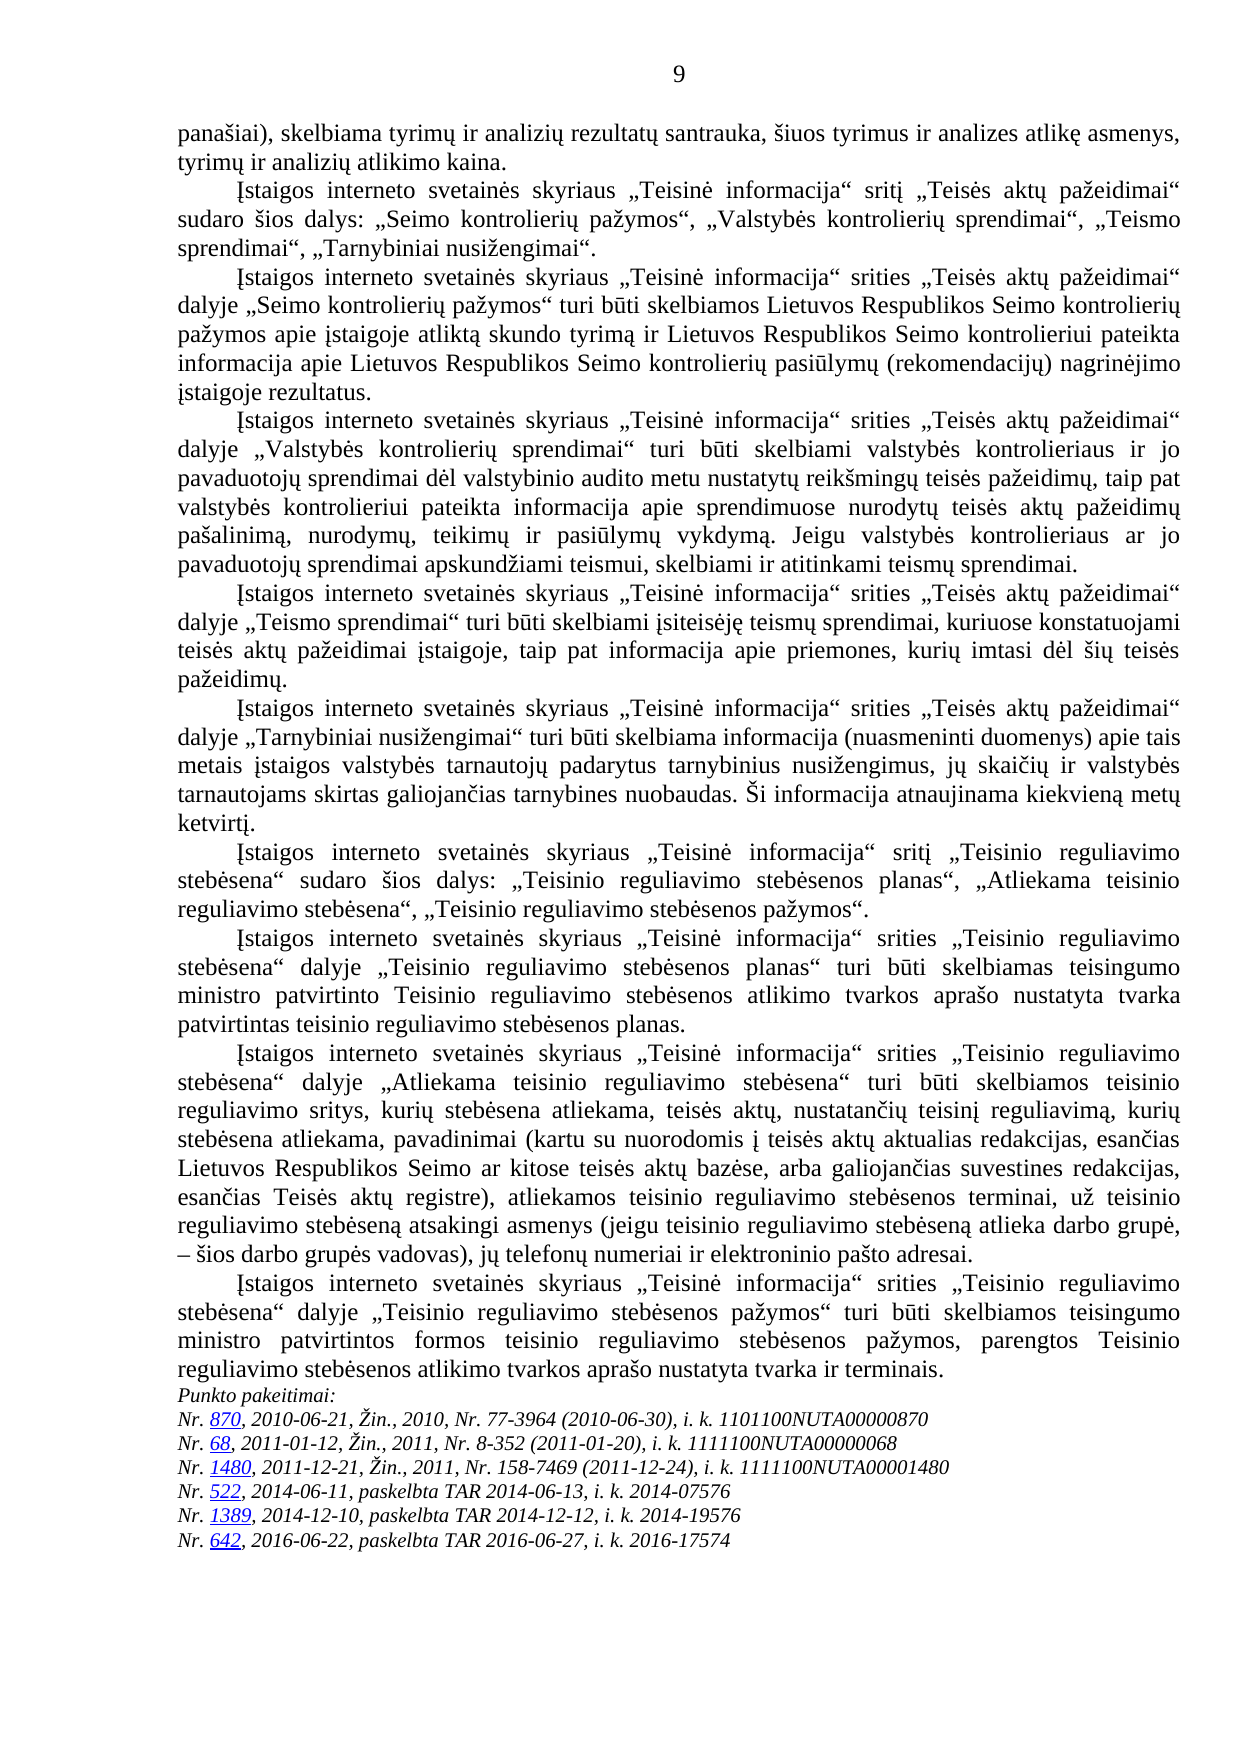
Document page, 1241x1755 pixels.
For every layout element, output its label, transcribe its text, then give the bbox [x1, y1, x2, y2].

text Įstaigos interneto svetainės skyriaus „Teisinė informacija“ srities „Teisinio reguliavimo stebėsena“ dalyje „Atliekama teisinio reguliavimo stebėsena“ turi būti skelbiamos teisinio reguliavimo sritys, kurių stebėsena atliekama, teisės aktų, nustatančių teisinį reguliavimą, kurių stebėsena atliekama, pavadinimai (kartu su nuorodomis į teisės aktų aktualias redakcijas, esančias Lietuvos Respublikos Seimo ar kitose teisės aktų bazėse, arba galiojančias suvestines redakcijas, esančias Teisės aktų registre), atliekamos teisinio reguliavimo stebėsenos terminai, už teisinio reguliavimo stebėseną atsakingi asmenys (jeigu teisinio reguliavimo stebėseną atlieka darbo grupė, – šios darbo grupės vadovas), jų telefonų numeriai ir elektroninio pašto adresai. [177, 1038, 1181, 1268]
text Įstaigos interneto svetainės skyriaus „Teisinė informacija“ srities „Teisės aktų pažeidimai“ dalyje „Valstybės kontrolierių sprendimai“ turi būti skelbiami valstybės kontrolieriaus ir jo pavaduotojų sprendimai dėl valstybinio audito metu nustatytų reikšmingų teisės pažeidimų, taip pat valstybės kontrolieriui pateikta informacija apie sprendimuose nurodytų teisės aktų pažeidimų pašalinimą, nurodymų, teikimų ir pasiūlymų vykdymą. Jeigu valstybės kontrolieriaus ar jo pavaduotojų sprendimai apskundžiami teismui, skelbiami ir atitinkami teismų sprendimai. [177, 406, 1181, 578]
text Nr. 1389, 2014-12-10, paskelbta TAR 2014-12-12, i. k. 2014-19576 [177, 1503, 1181, 1527]
text Įstaigos interneto svetainės skyriaus „Teisinė informacija“ srities „Teisės aktų pažeidimai“ dalyje „Seimo kontrolierių pažymos“ turi būti skelbiamos Lietuvos Respublikos Seimo kontrolierių pažymos apie įstaigoje atliktą skundo tyrimą ir Lietuvos Respublikos Seimo kontrolieriui pateikta informacija apie Lietuvos Respublikos Seimo kontrolierių pasiūlymų (rekomendacijų) nagrinėjimo įstaigoje rezultatus. [177, 262, 1181, 406]
text Įstaigos interneto svetainės skyriaus „Teisinė informacija“ srities „Teisės aktų pažeidimai“ dalyje „Teismo sprendimai“ turi būti skelbiami įsiteisėję teismų sprendimai, kuriuose konstatuojami teisės aktų pažeidimai įstaigoje, taip pat informacija apie priemones, kurių imtasi dėl šių teisės pažeidimų. [177, 578, 1181, 693]
text Nr. 522, 2014-06-11, paskelbta TAR 2014-06-13, i. k. 2014-07576 [177, 1479, 1181, 1503]
text Įstaigos interneto svetainės skyriaus „Teisinė informacija“ srities „Teisės aktų pažeidimai“ dalyje „Tarnybiniai nusižengimai“ turi būti skelbiama informacija (nuasmeninti duomenys) apie tais metais įstaigos valstybės tarnautojų padarytus tarnybinius nusižengimus, jų skaičių ir valstybės tarnautojams skirtas galiojančias tarnybines nuobaudas. Ši informacija atnaujinama kiekvieną metų ketvirtį. [177, 693, 1181, 837]
text panašiai), skelbiama tyrimų ir analizių rezultatų santrauka, šiuos tyrimus ir analizes atlikę asmenys, tyrimų ir analizių atlikimo kaina. [177, 118, 1181, 176]
text Įstaigos interneto svetainės skyriaus „Teisinė informacija“ srities „Teisinio reguliavimo stebėsena“ dalyje „Teisinio reguliavimo stebėsenos planas“ turi būti skelbiamas teisingumo ministro patvirtinto Teisinio reguliavimo stebėsenos atlikimo tvarkos aprašo nustatyta tvarka patvirtintas teisinio reguliavimo stebėsenos planas. [177, 923, 1181, 1038]
text Nr. 1480, 2011-12-21, Žin., 2011, Nr. 158-7469 (2011-12-24), i. k. 1111100NUTA00001480 [177, 1455, 1181, 1479]
text Nr. 642, 2016-06-22, paskelbta TAR 2016-06-27, i. k. 2016-17574 [177, 1527, 1181, 1552]
text Įstaigos interneto svetainės skyriaus „Teisinė informacija“ srities „Teisinio reguliavimo stebėsena“ dalyje „Teisinio reguliavimo stebėsenos pažymos“ turi būti skelbiamos teisingumo ministro patvirtintos formos teisinio reguliavimo stebėsenos pažymos, parengtos Teisinio reguliavimo stebėsenos atlikimo tvarkos aprašo nustatyta tvarka ir terminais. [177, 1268, 1181, 1383]
text Punkto pakeitimai: [177, 1383, 1181, 1407]
text Nr. 870, 2010-06-21, Žin., 2010, Nr. 77-3964 (2010-06-30), i. k. 1101100NUTA00000870 [177, 1407, 1181, 1431]
text Įstaigos interneto svetainės skyriaus „Teisinė informacija“ sritį „Teisinio reguliavimo stebėsena“ sudaro šios dalys: „Teisinio reguliavimo stebėsenos planas“, „Atliekama teisinio reguliavimo stebėsena“, „Teisinio reguliavimo stebėsenos pažymos“. [177, 837, 1181, 923]
text Nr. 68, 2011-01-12, Žin., 2011, Nr. 8-352 (2011-01-20), i. k. 1111100NUTA00000068 [177, 1431, 1181, 1455]
text Įstaigos interneto svetainės skyriaus „Teisinė informacija“ sritį „Teisės aktų pažeidimai“ sudaro šios dalys: „Seimo kontrolierių pažymos“, „Valstybės kontrolierių sprendimai“, „Teismo sprendimai“, „Tarnybiniai nusižengimai“. [177, 176, 1181, 262]
